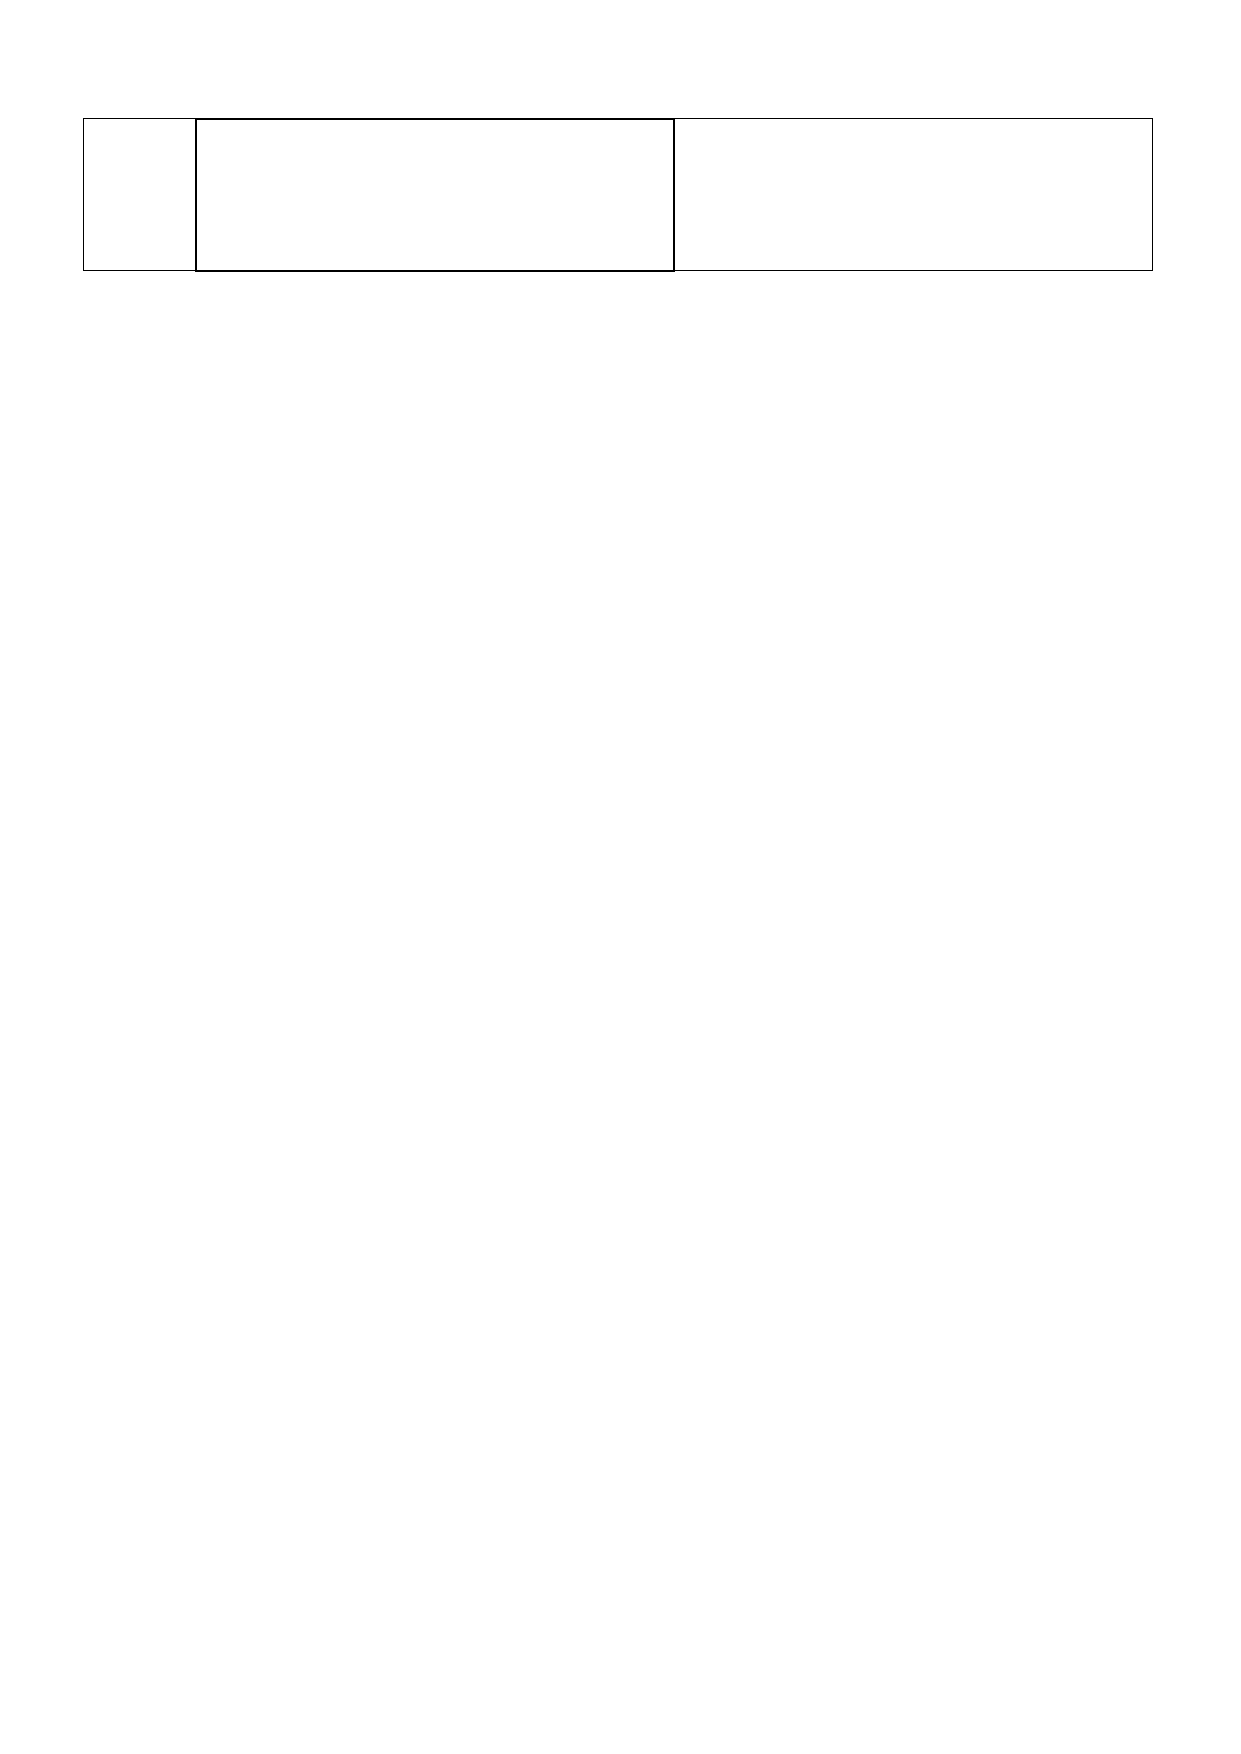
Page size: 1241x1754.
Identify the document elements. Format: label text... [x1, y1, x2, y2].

table_cell 維運廠商 [84, 119, 195, 270]
table_cell [675, 119, 1152, 270]
table_cell [197, 120, 673, 270]
